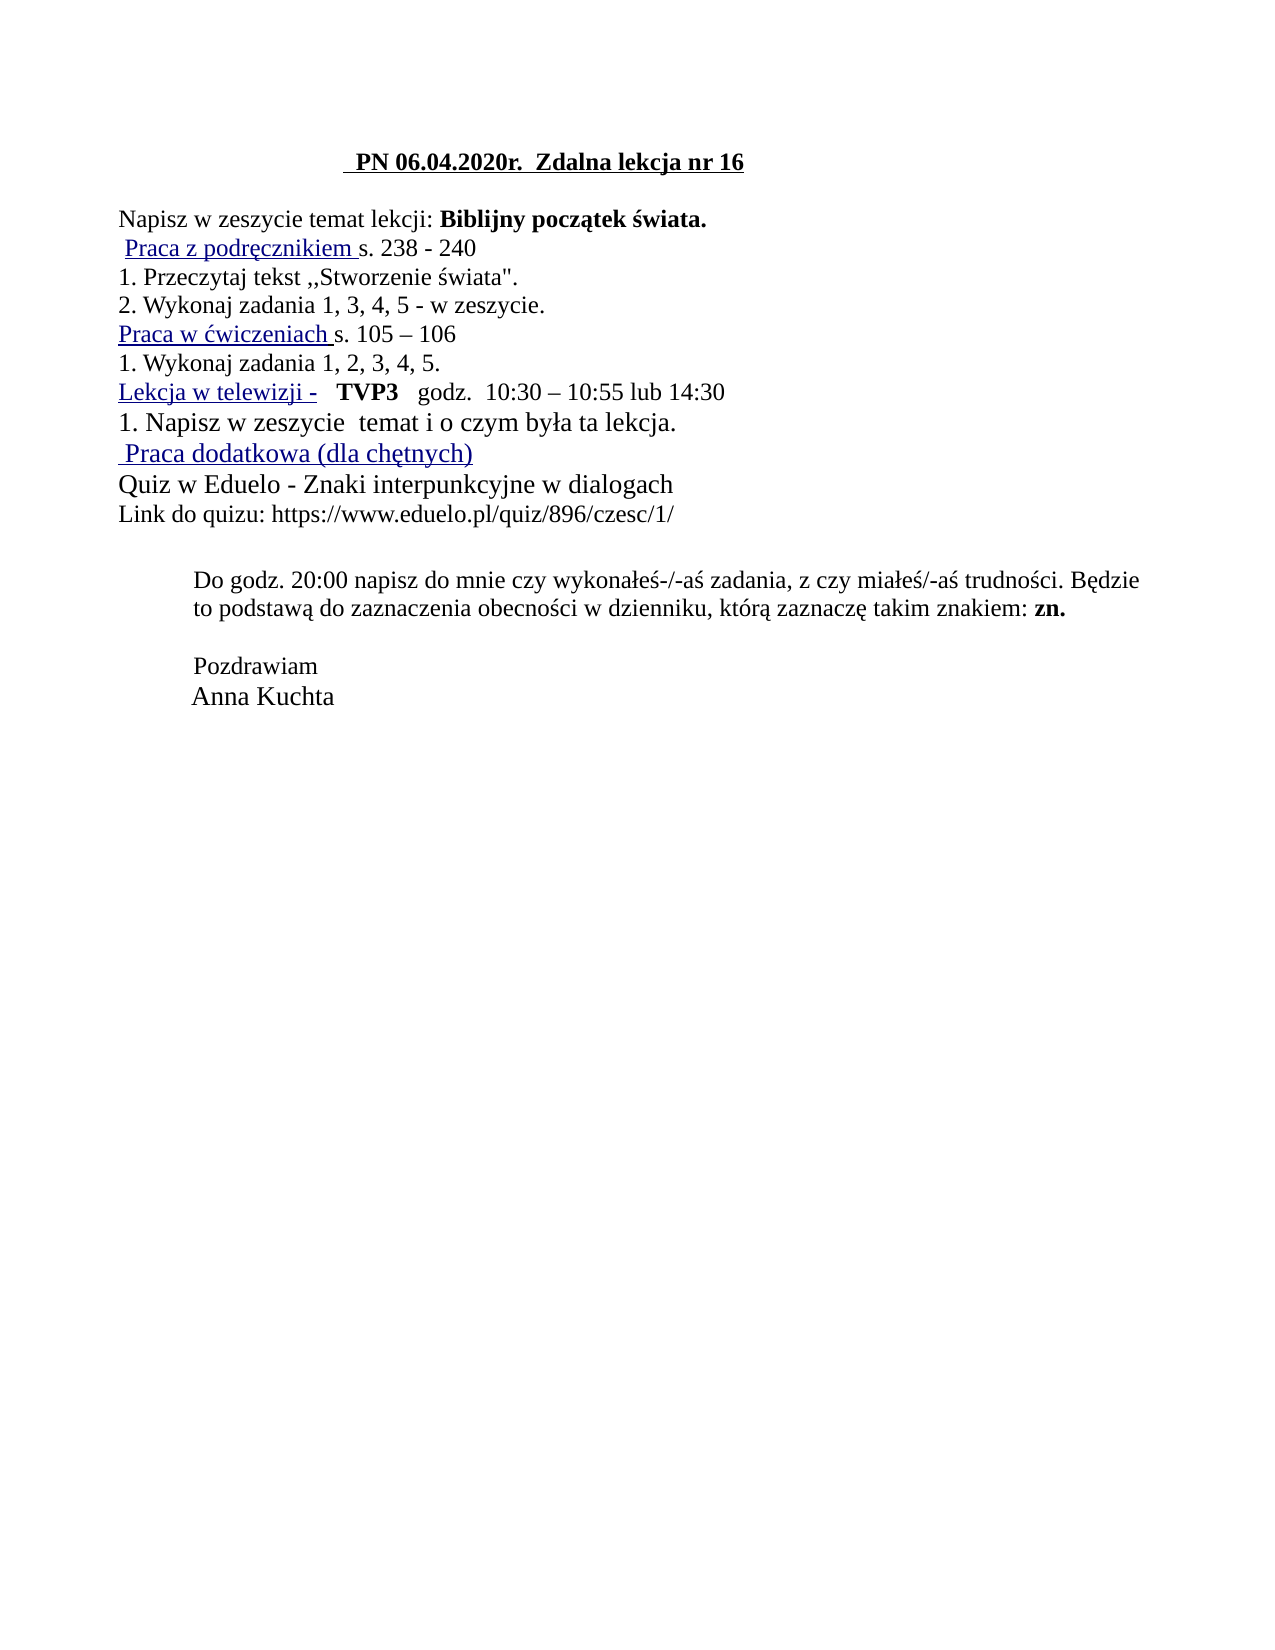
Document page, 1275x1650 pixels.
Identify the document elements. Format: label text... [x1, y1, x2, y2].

text PN 06.04.2020r. Zdalna lekcja nr 16 [118, 147, 1157, 176]
text 2. Wykonaj zadania 1, 3, 4, 5 - w zeszycie. [118, 291, 1157, 319]
text Pozdrawiam [193, 651, 1157, 680]
text Praca dodatkowa (dla chętnych) [118, 437, 1157, 468]
text 1. Przeczytaj tekst ,,Stworzenie świata". [118, 262, 1157, 291]
text 1. Wykonaj zadania 1, 2, 3, 4, 5. [118, 348, 1157, 377]
text Anna Kuchta [118, 680, 1157, 711]
text Praca z podręcznikiem s. 238 - 240 [118, 233, 1157, 262]
text Link do quizu: https://www.eduelo.pl/quiz/896/czesc/1/ [118, 499, 1157, 528]
text Lekcja w telewizji - TVP3 godz. 10:30 – 10:55 lub 14:30 [118, 377, 1157, 406]
text Do godz. 20:00 napisz do mnie czy wykonałeś-/-aś zadania, z czy miałeś/-aś trudności. Będzie to podstawą do zaznaczenia obecności w dzienniku, którą zaznaczę takim znakiem: zn. [193, 565, 1157, 622]
text Quiz w Eduelo - Znaki interpunkcyjne w dialogach [118, 468, 1157, 499]
text Praca w ćwiczeniach s. 105 – 106 [118, 319, 1157, 348]
text Napisz w zeszycie temat lekcji: Biblijny początek świata. [118, 204, 1157, 233]
text 1. Napisz w zeszycie temat i o czym była ta lekcja. [118, 406, 1157, 437]
